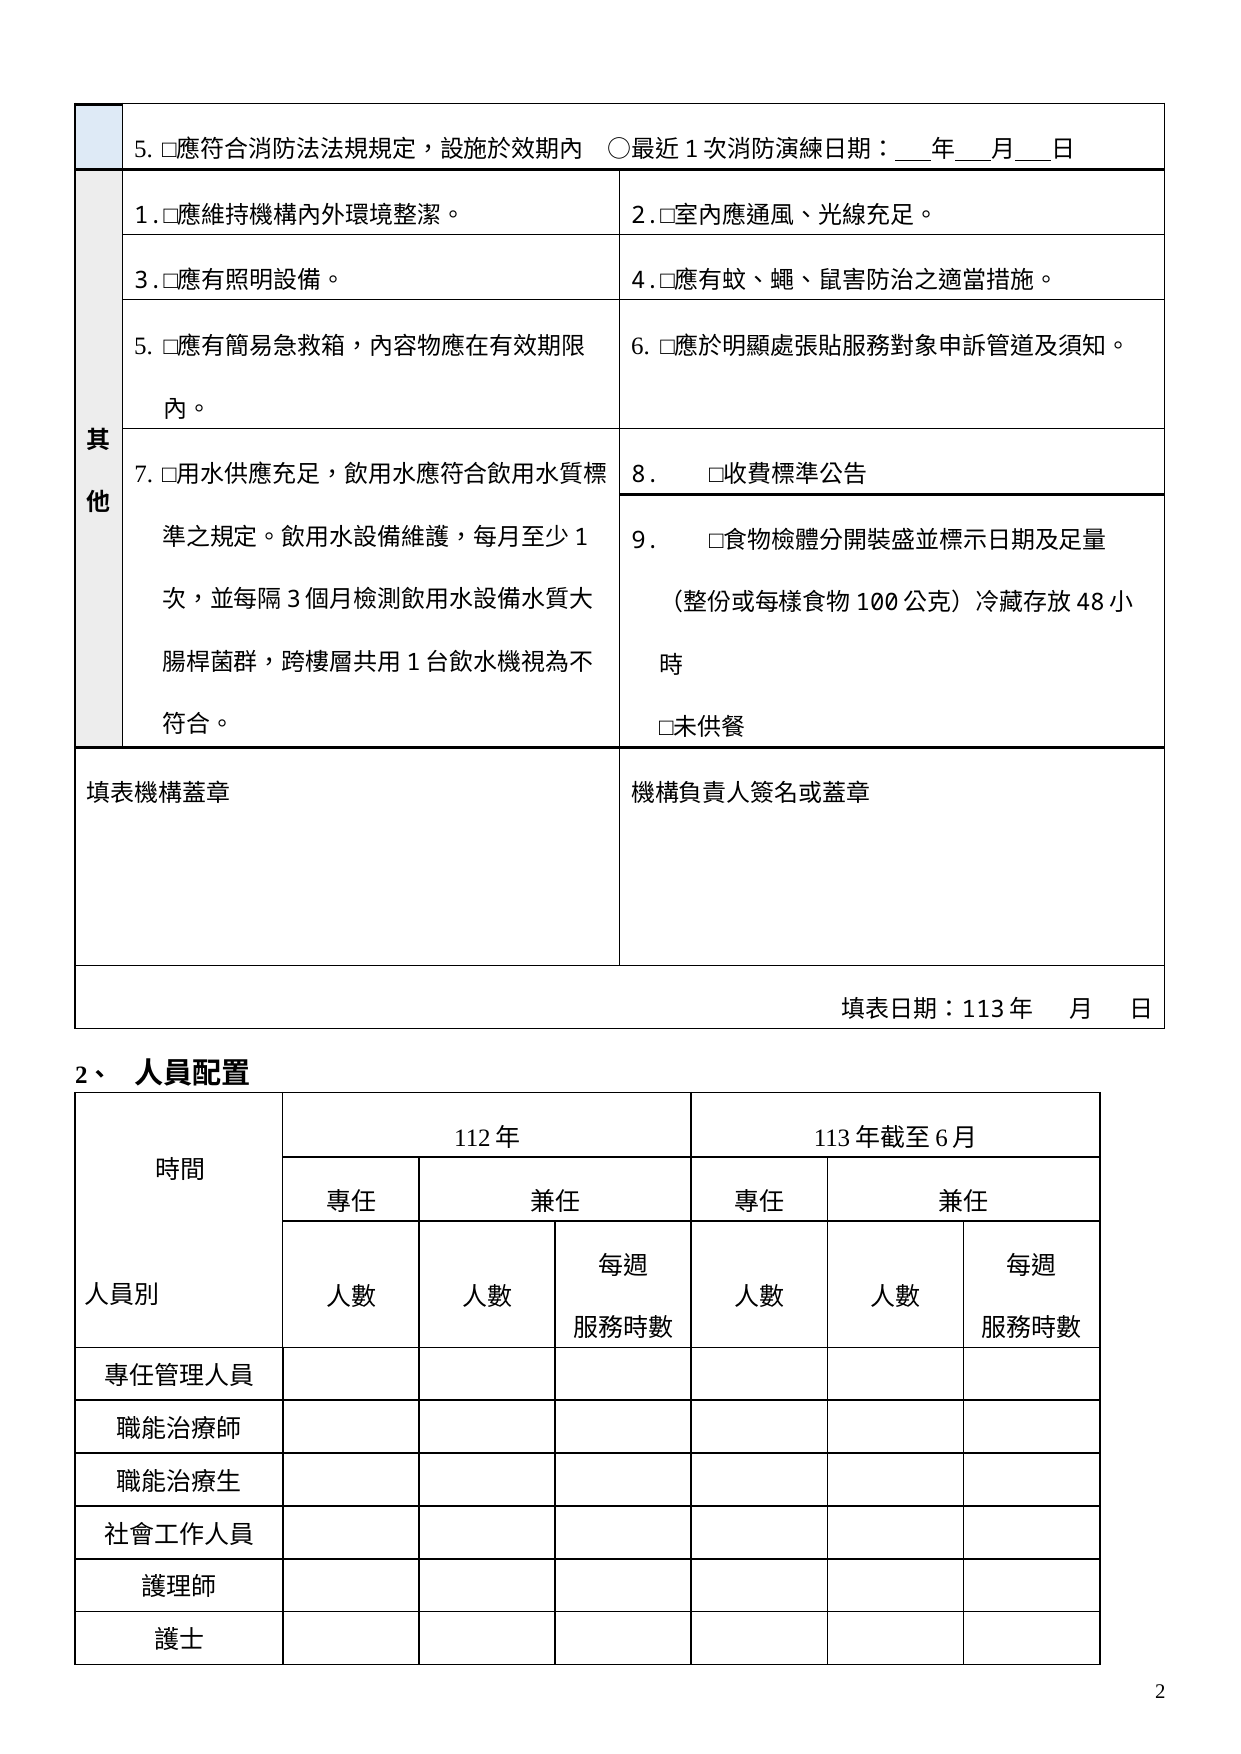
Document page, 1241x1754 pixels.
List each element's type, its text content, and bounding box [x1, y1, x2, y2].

table_cell [692, 1348, 827, 1399]
table_cell □應有照明設備。 [123, 235, 619, 299]
table_cell [828, 1348, 963, 1399]
table_cell □應有蚊、蠅、鼠害防治之適當措施。 [620, 235, 1164, 299]
table_cell [284, 1560, 418, 1611]
table_cell [76, 106, 122, 168]
table_cell □食物檢體分開裝盛並標示日期及足量（整份或每樣食物100公克）冷藏存放48小時 □未供餐 [620, 496, 1164, 746]
table_cell □用水供應充足，飲用水應符合飲用水質標準之規定。飲用水設備維護，每月至少1次，並每隔3個月檢測飲用水設備水質大腸桿菌群，跨樓層共用1台飲水機視為不符合。 [123, 429, 619, 746]
table_cell 職能治療生 [76, 1454, 282, 1505]
table_cell [284, 1612, 418, 1663]
table_cell □室內應通風、光線充足。 [620, 171, 1164, 234]
table_cell [828, 1507, 963, 1558]
table_cell [964, 1560, 1099, 1611]
table_cell [556, 1560, 690, 1611]
table_cell 人數 [283, 1222, 418, 1347]
table_cell 專任 [283, 1158, 418, 1220]
table_cell [692, 1454, 827, 1505]
table_cell [828, 1560, 963, 1611]
table_header 時間 人員別 [76, 1093, 282, 1347]
table_cell 人數 [420, 1222, 554, 1347]
table_cell [692, 1612, 827, 1663]
list 人員配置 [75, 1029, 1165, 1092]
table_cell 專任 [692, 1158, 827, 1220]
table_cell 填表日期：113年 月 日 [76, 966, 1164, 1028]
table_cell □收費標準公告 [620, 429, 1164, 493]
table_cell 兼任 [828, 1158, 1099, 1220]
table_cell [284, 1348, 418, 1399]
table_cell 專任管理人員 [76, 1348, 282, 1399]
table_cell [964, 1454, 1099, 1505]
table_cell [420, 1612, 554, 1663]
table_cell 社會工作人員 [76, 1507, 282, 1558]
table_cell [420, 1348, 554, 1399]
table_cell [964, 1507, 1099, 1558]
table_cell [420, 1560, 554, 1611]
table_cell 人數 [828, 1222, 963, 1347]
table_cell [692, 1507, 827, 1558]
table_cell 護理師 [76, 1560, 282, 1611]
table_cell [692, 1560, 827, 1611]
table_cell [964, 1612, 1099, 1663]
table_cell □應於明顯處張貼服務對象申訴管道及須知。 [620, 300, 1164, 427]
table_cell [964, 1348, 1099, 1399]
table_cell 每週 服務時數 [556, 1222, 690, 1347]
table_cell [420, 1454, 554, 1505]
table_header 112年 [283, 1093, 690, 1156]
table_cell □應符合消防法法規規定，設施於效期內 ○最近1次消防演練日期： 年 月 日 [123, 104, 1164, 168]
table_cell □應有簡易急救箱，內容物應在有效期限內。 [123, 300, 619, 427]
table_cell 每週 服務時數 [964, 1222, 1099, 1347]
table_cell [828, 1401, 963, 1452]
table_cell [692, 1401, 827, 1452]
table_cell 其他 [76, 171, 122, 746]
table_cell [556, 1507, 690, 1558]
table_cell [556, 1348, 690, 1399]
table_cell [284, 1507, 418, 1558]
table_cell 機構負責人簽名或蓋章 [620, 749, 1164, 965]
table_cell [828, 1612, 963, 1663]
table_cell 填表機構蓋章 [76, 749, 619, 965]
table_cell [828, 1454, 963, 1505]
table_cell 護士 [76, 1612, 282, 1663]
table_header 113年截至6月 [692, 1093, 1099, 1156]
table_cell [556, 1401, 690, 1452]
table_cell [420, 1401, 554, 1452]
table_cell 職能治療師 [76, 1401, 282, 1452]
table_cell 兼任 [420, 1158, 690, 1220]
table_cell [964, 1401, 1099, 1452]
table_cell [284, 1454, 418, 1505]
table_cell [284, 1401, 418, 1452]
table_cell [420, 1507, 554, 1558]
table_cell □應維持機構內外環境整潔。 [123, 171, 619, 234]
table_cell [556, 1454, 690, 1505]
table_cell 人數 [692, 1222, 827, 1347]
table_cell [556, 1612, 690, 1663]
